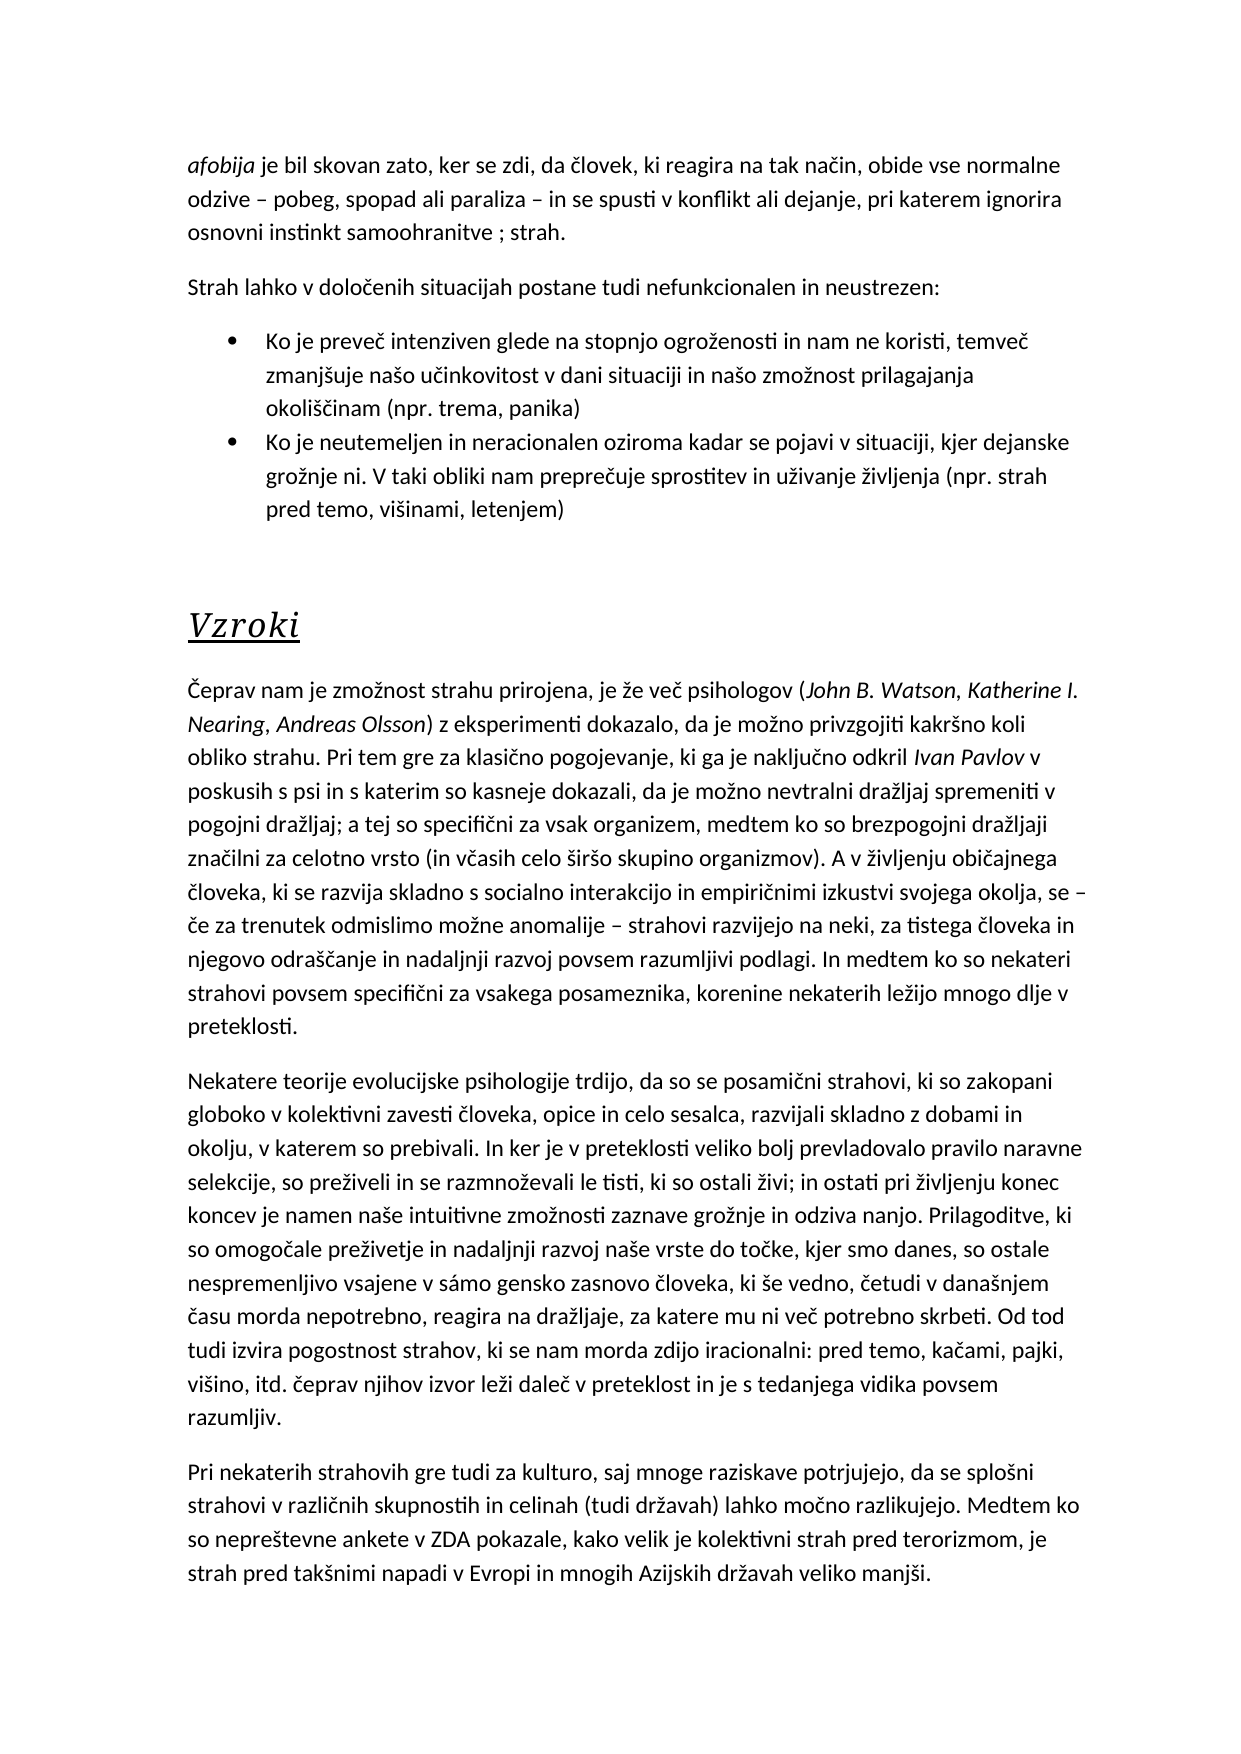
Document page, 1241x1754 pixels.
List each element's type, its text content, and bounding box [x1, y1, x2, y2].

text Strah lahko v določenih situacijah postane tudi nefunkcionalen in neustrezen: [187, 272, 1090, 301]
list Ko je preveč intenziven glede na stopnjo ogroženosti in nam ne koristi, temveč zmanjšuje našo učinkovitost v dani situaciji in našo zmožnost prilagajanja okoliščinam (npr. trema, panika) [228, 326, 1090, 423]
text Čeprav nam je zmožnost strahu prirojena, je že več psihologov (John B. Watson, Katherine I. Nearing, Andreas Olsson) z eksperimenti dokazalo, da je možno privzgojiti kakršno koli obliko strahu. Pri tem gre za klasično pogojevanje, ki ga je naključno odkril Ivan Pavlov v poskusih s psi in s katerim so kasneje dokazali, da je možno nevtralni dražljaj spremeniti v pogojni dražljaj; a tej so specifični za vsak organizem, medtem ko so brezpogojni dražljaji značilni za celotno vrsto (in včasih celo širšo skupino organizmov). A v življenju običajnega človeka, ki se razvija skladno s socialno interakcijo in empiričnimi izkustvi svojega okolja, se – če za trenutek odmislimo možne anomalije – strahovi razvijejo na neki, za tistega človeka in njegovo odraščanje in nadaljnji razvoj povsem razumljivi podlagi. In medtem ko so nekateri strahovi povsem specifični za vsakega posameznika, korenine nekaterih ležijo mnogo dlje v preteklosti. [187, 675, 1090, 1041]
text Nekatere teorije evolucijske psihologije trdijo, da so se posamični strahovi, ki so zakopani globoko v kolektivni zavesti človeka, opice in celo sesalca, razvijali skladno z dobami in okolju, v katerem so prebivali. In ker je v preteklosti veliko bolj prevladovalo pravilo naravne selekcije, so preživeli in se razmnoževali le tisti, ki so ostali živi; in ostati pri življenju konec koncev je namen naše intuitivne zmožnosti zaznave grožnje in odziva nanjo. Prilagoditve, ki so omogočale preživetje in nadaljnji razvoj naše vrste do točke, kjer smo danes, so ostale nespremenljivo vsajene v sámo gensko zasnovo človeka, ki še vedno, četudi v današnjem času morda nepotrebno, reagira na dražljaje, za katere mu ni več potrebno skrbeti. Od tod tudi izvira pogostnost strahov, ki se nam morda zdijo iracionalni: pred temo, kačami, pajki, višino, itd. čeprav njihov izvor leži daleč v preteklost in je s tedanjega vidika povsem razumljiv. [187, 1066, 1090, 1432]
text afobija je bil skovan zato, ker se zdi, da človek, ki reagira na tak način, obide vse normalne odzive – pobeg, spopad ali paraliza – in se spusti v konflikt ali dejanje, pri katerem ignorira osnovni instinkt samoohranitve ; strah. [187, 150, 1090, 247]
subtitle Vzroki [187, 602, 1090, 647]
list Ko je neutemeljen in neracionalen oziroma kadar se pojavi v situaciji, kjer dejanske grožnje ni. V taki obliki nam preprečuje sprostitev in uživanje življenja (npr. strah pred temo, višinami, letenjem) [228, 427, 1090, 524]
text Pri nekaterih strahovih gre tudi za kulturo, saj mnoge raziskave potrjujejo, da se splošni strahovi v različnih skupnostih in celinah (tudi državah) lahko močno razlikujejo. Medtem ko so nepreštevne ankete v ZDA pokazale, kako velik je kolektivni strah pred terorizmom, je strah pred takšnimi napadi v Evropi in mnogih Azijskih državah veliko manjši. [187, 1457, 1090, 1587]
